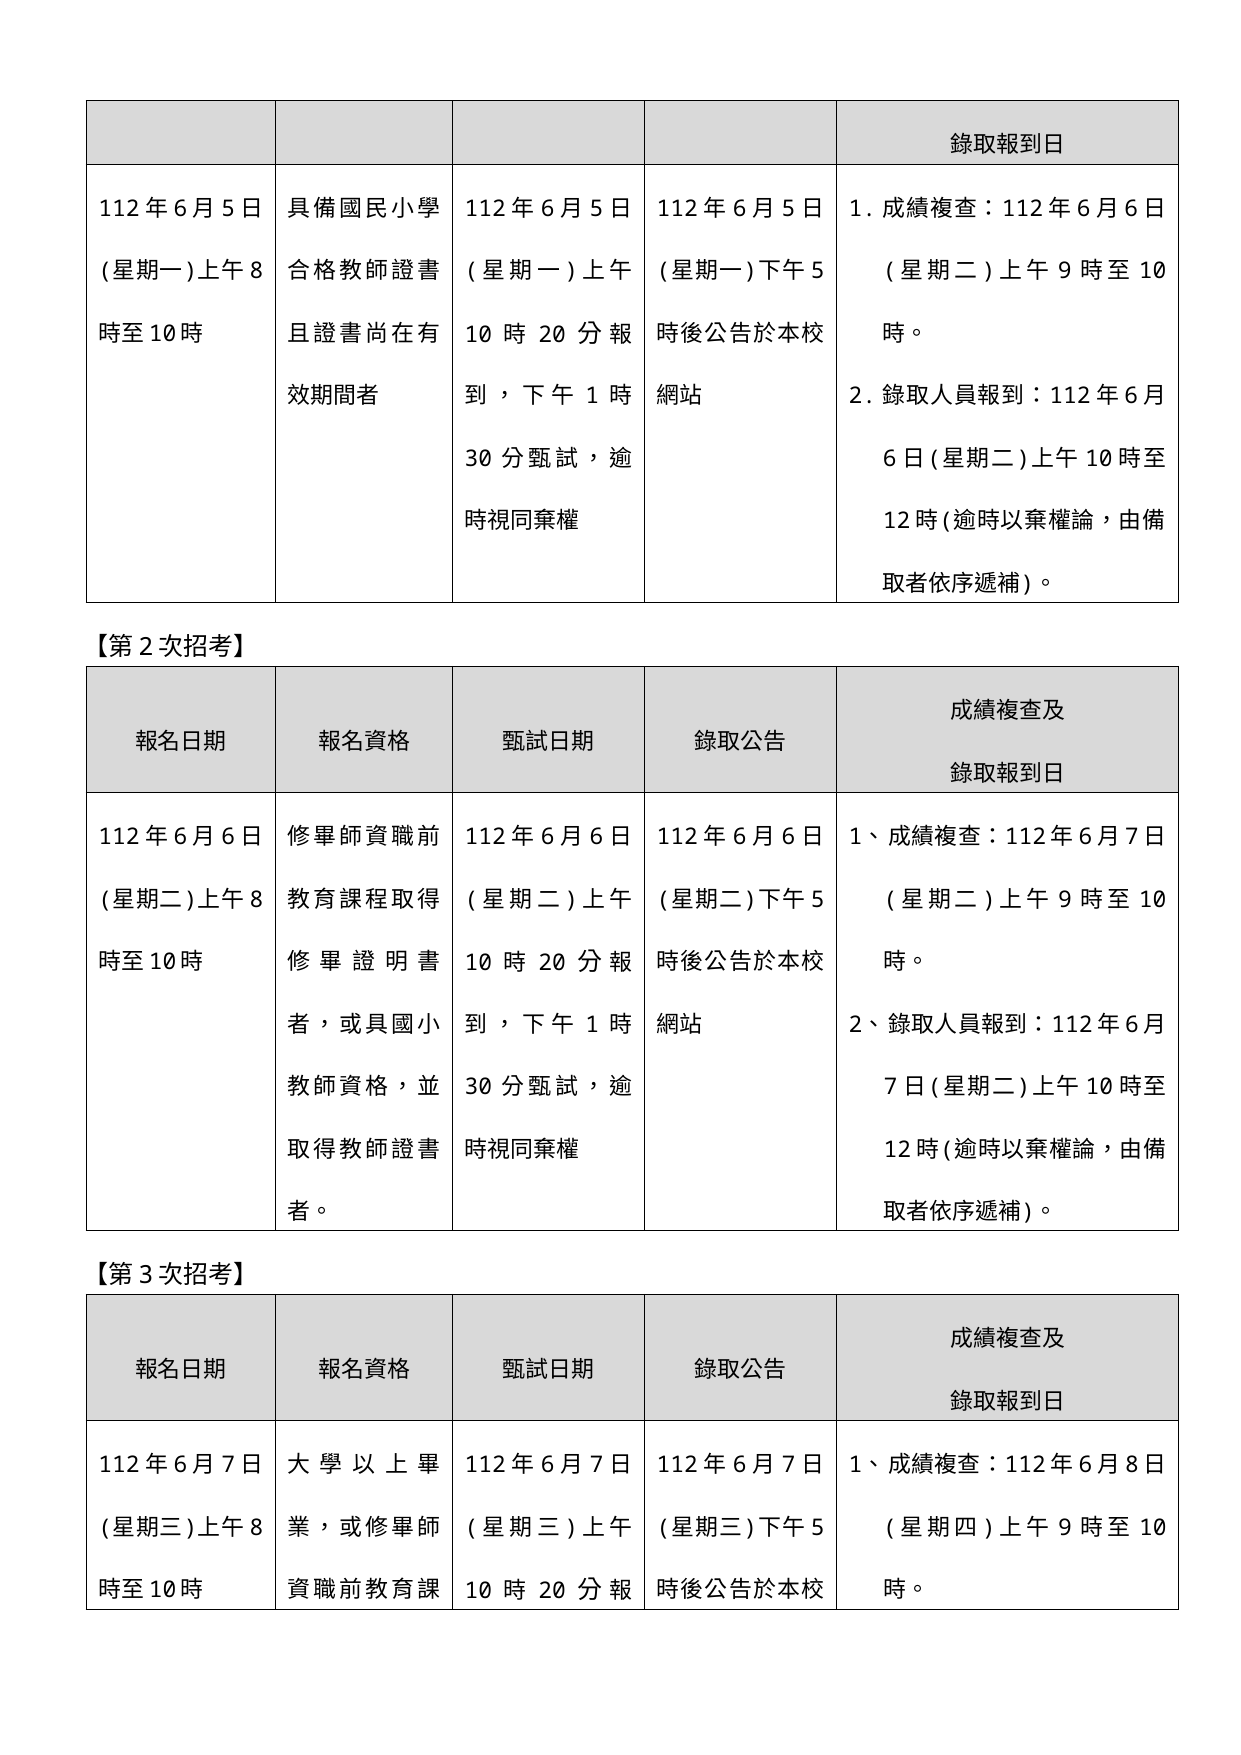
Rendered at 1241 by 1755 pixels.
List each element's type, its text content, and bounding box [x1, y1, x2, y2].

table_cell 大學以上畢業，或修畢師資職前教育課 [276, 1421, 452, 1608]
table_header 甄試日期 [453, 1295, 644, 1420]
table_cell 具備國民小學合格教師證書且證書尚在有效期間者 [276, 165, 452, 602]
table_header [645, 101, 836, 164]
table_header 錄取報到日 [837, 101, 1178, 164]
table_header [87, 101, 275, 164]
table_header 報名資格 [276, 667, 452, 792]
table_header 成績複查及 錄取報到日 [837, 1295, 1178, 1420]
table_header [453, 101, 644, 164]
text 【第2次招考】 [83, 603, 1181, 666]
table_cell 112年6月5日(星期一)下午5時後公告於本校網站 [645, 165, 836, 602]
table_header 錄取公告 [645, 667, 836, 792]
text 【第3次招考】 [83, 1231, 1181, 1294]
table_header 成績複查及 錄取報到日 [837, 667, 1178, 792]
table_cell 112年6月6日(星期二)下午5時後公告於本校網站 [645, 793, 836, 1230]
table_cell 112年6月6日(星期二)上午8時至10時 [87, 793, 275, 1230]
table_cell 112年6月7日(星期三)上午8時至10時 [87, 1421, 275, 1608]
table_cell 112年6月7日(星期三)上午10時20分報 [453, 1421, 644, 1608]
table_cell 成績複查：112年6月8日(星期四)上午9時至10時。 錄取人員報到：112年6月8日(星期四)上午10時至12時(逾時以棄權論，由備取者依序遞補)。 [837, 1421, 1178, 1608]
table_header 甄試日期 [453, 667, 644, 792]
table_cell 112年6月5日(星期一)上午8時至10時 [87, 165, 275, 602]
table_header 報名日期 [87, 1295, 275, 1420]
table_cell 112年6月5日(星期一)上午10時20分報到，下午1時30分甄試，逾時視同棄權 [453, 165, 644, 602]
table_header 報名日期 [87, 667, 275, 792]
table_header [276, 101, 452, 164]
table_header 錄取公告 [645, 1295, 836, 1420]
table_cell 成績複查：112年6月6日(星期二)上午9時至10時。 錄取人員報到：112年6月6日(星期二)上午10時至12時(逾時以棄權論，由備取者依序遞補)。 [837, 165, 1178, 602]
table_cell 修畢師資職前教育課程取得修畢證明書者，或具國小教師資格，並取得教師證書者。 [276, 793, 452, 1230]
table_cell 112年6月6日(星期二)上午10時20分報到，下午1時30分甄試，逾時視同棄權 [453, 793, 644, 1230]
table_header 報名資格 [276, 1295, 452, 1420]
table_cell 112年6月7日(星期三)下午5時後公告於本校 [645, 1421, 836, 1608]
table_cell 成績複查：112年6月7日(星期二)上午9時至10時。 錄取人員報到：112年6月7日(星期二)上午10時至12時(逾時以棄權論，由備取者依序遞補)。 [837, 793, 1178, 1230]
